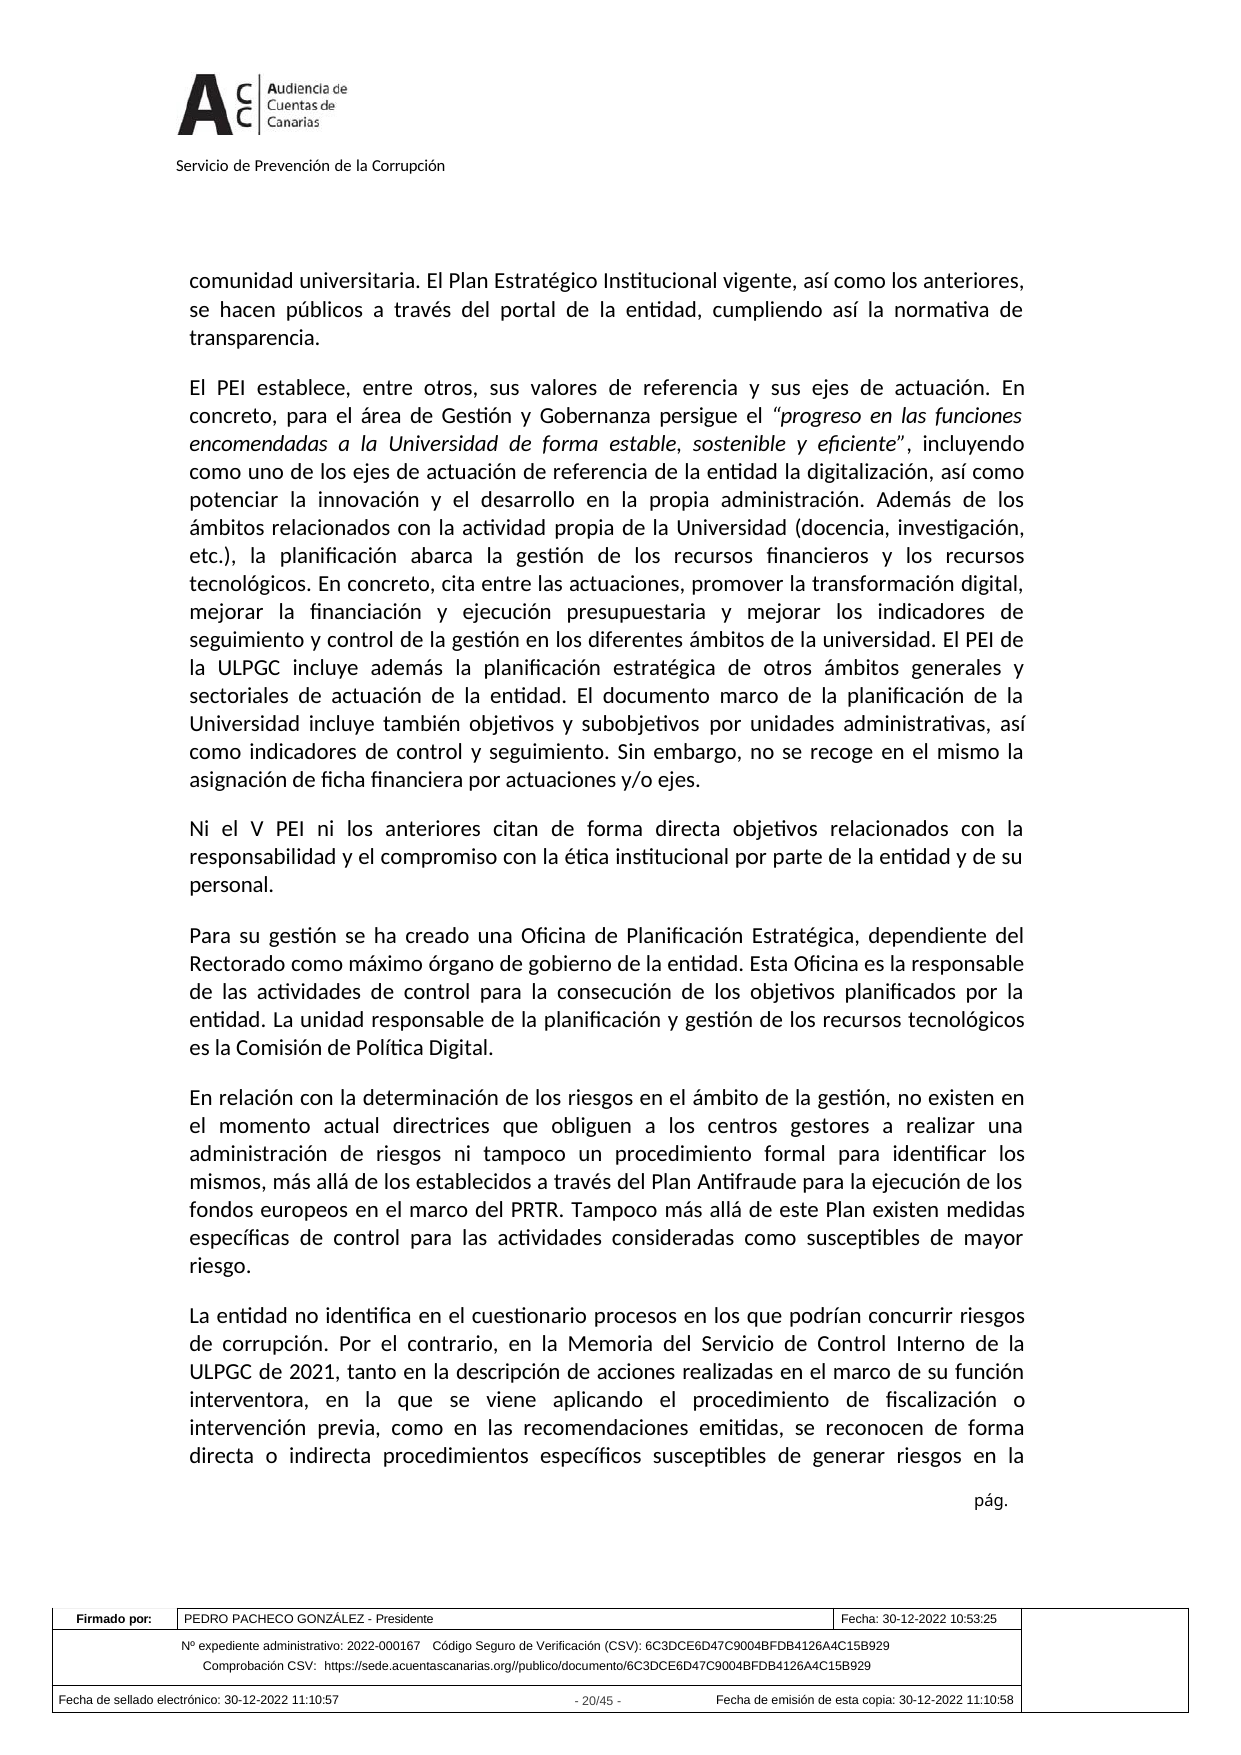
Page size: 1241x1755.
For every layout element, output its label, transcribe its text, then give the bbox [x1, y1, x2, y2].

text En relación con la determinación de los riesgos en el ámbito de la gestión, no existen en el momento actual directrices que obliguen a los centros gestores a realizar una administración de riesgos ni tampoco un procedimiento formal para identificar los mismos, más allá de los establecidos a través del Plan Antifraude para la ejecución de los fondos europeos en el marco del PRTR. Tampoco más allá de este Plan existen medidas específicas de control para las actividades consideradas como susceptibles de mayor riesgo. [189, 1083, 1025, 1279]
text La entidad no identifica en el cuestionario procesos en los que podrían concurrir riesgos de corrupción. Por el contrario, en la Memoria del Servicio de Control Interno de la ULPGC de 2021, tanto en la descripción de acciones realizadas en el marco de su función interventora, en la que se viene aplicando el procedimiento de fiscalización o intervención previa, como en las recomendaciones emitidas, se reconocen de forma directa o indirecta procedimientos específicos susceptibles de generar riesgos en la [189, 1301, 1025, 1469]
text El PEI establece, entre otros, sus valores de referencia y sus ejes de actuación. En concreto, para el área de Gestión y Gobernanza persigue el “progreso en las funciones encomendadas a la Universidad de forma estable, sostenible y eficiente”, incluyendo como uno de los ejes de actuación de referencia de la entidad la digitalización, así como potenciar la innovación y el desarrollo en la propia administración. Además de los ámbitos relacionados con la actividad propia de la Universidad (docencia, investigación, etc.), la planificación abarca la gestión de los recursos financieros y los recursos tecnológicos. En concreto, cita entre las actuaciones, promover la transformación digital, mejorar la financiación y ejecución presupuestaria y mejorar los indicadores de seguimiento y control de la gestión en los diferentes ámbitos de la universidad. El PEI de la ULPGC incluye además la planificación estratégica de otros ámbitos generales y sectoriales de actuación de la entidad. El documento marco de la planificación de la Universidad incluye también objetivos y subobjetivos por unidades administrativas, así como indicadores de control y seguimiento. Sin embargo, no se recoge en el mismo la asignación de ficha financiera por actuaciones y/o ejes. [189, 373, 1025, 793]
text Para su gestión se ha creado una Oficina de Planificación Estratégica, dependiente del Rectorado como máximo órgano de gobierno de la entidad. Esta Oficina es la responsable de las actividades de control para la consecución de los objetivos planificados por la entidad. La unidad responsable de la planificación y gestión de los recursos tecnológicos es la Comisión de Política Digital. [189, 921, 1025, 1061]
text comunidad universitaria. El Plan Estratégico Institucional vigente, así como los anteriores, se hacen públicos a través del portal de la entidad, cumpliendo así la normativa de transparencia. [189, 267, 1025, 351]
text Ni el V PEI ni los anteriores citan de forma directa objetivos relacionados con la responsabilidad y el compromiso con la ética institucional por parte de la entidad y de su personal. [189, 814, 1025, 898]
